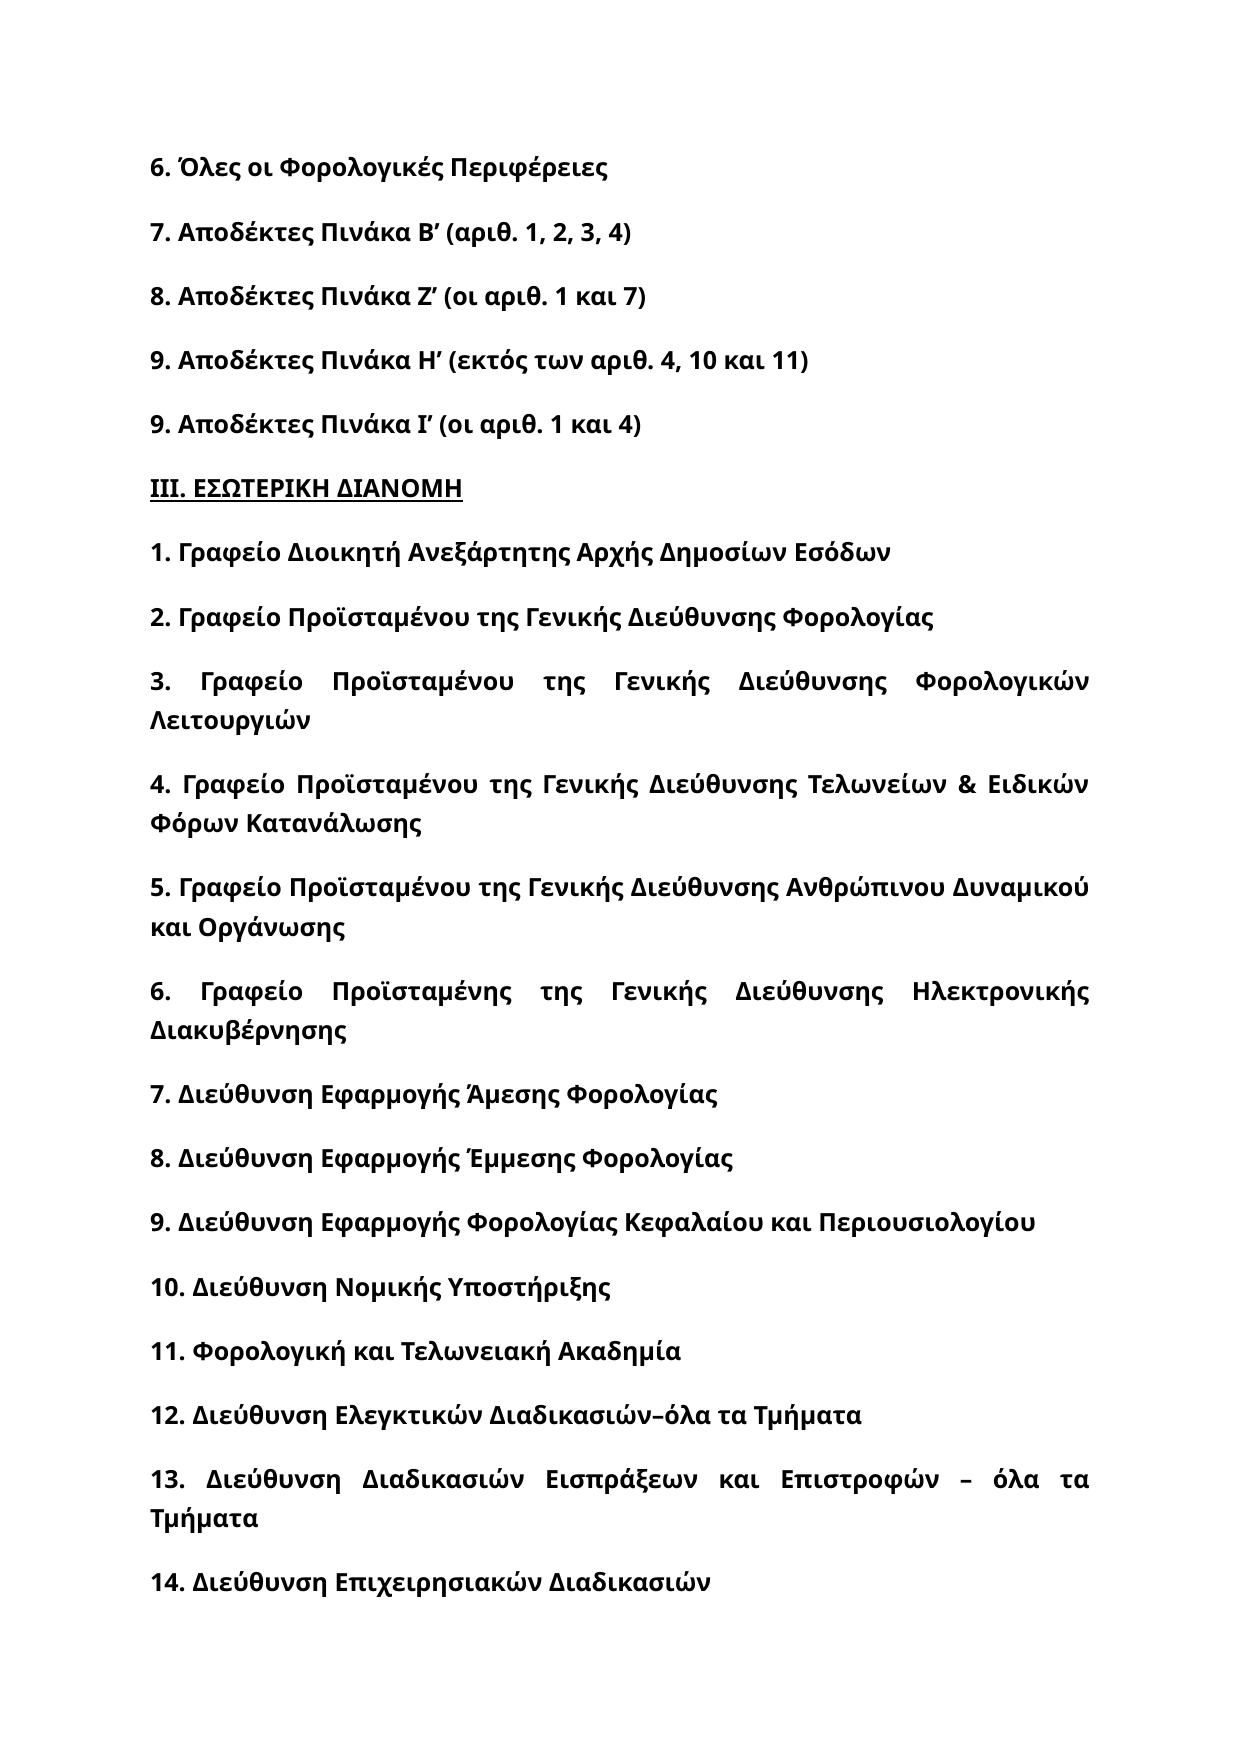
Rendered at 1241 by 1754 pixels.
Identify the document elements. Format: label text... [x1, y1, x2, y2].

text 6. Γραφείo Προϊσταμένης της Γενικής Διεύθυνσης Ηλεκτρονικής Διακυβέρνησης [150, 973, 1090, 1047]
text 10. Διεύθυνση Νομικής Υποστήριξης [150, 1269, 1090, 1303]
text 7. Αποδέκτες Πινάκα Β’ (αριθ. 1, 2, 3, 4) [150, 214, 1090, 248]
text 4. Γραφείο Προϊσταμένου της Γενικής Διεύθυνσης Τελωνείων & Ειδικών Φόρων Κατανάλωσης [150, 767, 1090, 840]
text 13. Διεύθυνση Διαδικασιών Εισπράξεων και Επιστροφών – όλα τα Τμήματα [150, 1462, 1090, 1535]
text 3. Γραφείo Προϊσταμένου της Γενικής Διεύθυνσης Φορολογικών Λειτουργιών [150, 663, 1090, 737]
text 9. Διεύθυνση Εφαρμογής Φορολογίας Κεφαλαίου και Περιουσιολογίου [150, 1205, 1090, 1239]
text 12. Διεύθυνση Ελεγκτικών Διαδικασιών–όλα τα Τμήματα [150, 1397, 1090, 1432]
text ΙΙΙ. ΕΣΩΤΕΡΙΚΗ ΔΙΑΝΟΜΗ [150, 471, 1090, 505]
text 2. Γραφείo Προϊσταμένου της Γενικής Διεύθυνσης Φορολογίας [150, 599, 1090, 633]
text 14. Διεύθυνση Επιχειρησιακών Διαδικασιών [150, 1565, 1090, 1599]
text 11. Φορολογική και Τελωνειακή Ακαδημία [150, 1333, 1090, 1367]
text 1. Γραφείο Διοικητή Ανεξάρτητης Αρχής Δημοσίων Εσόδων [150, 535, 1090, 569]
text 9. Αποδέκτες Πινάκα Ι’ (οι αριθ. 1 και 4) [150, 407, 1090, 441]
text 6. Όλες οι Φορολογικές Περιφέρειες [150, 150, 1090, 184]
text 8. Αποδέκτες Πινάκα Ζ’ (οι αριθ. 1 και 7) [150, 278, 1090, 312]
text 7. Διεύθυνση Εφαρμογής Άμεσης Φορολογίας [150, 1077, 1090, 1111]
text 8. Διεύθυνση Εφαρμογής Έμμεσης Φορολογίας [150, 1141, 1090, 1175]
text 9. Αποδέκτες Πινάκα Η’ (εκτός των αριθ. 4, 10 και 11) [150, 342, 1090, 377]
text 5. Γραφείο Προϊσταμένου της Γενικής Διεύθυνσης Ανθρώπινου Δυναμικού και Οργάνωσης [150, 870, 1090, 943]
